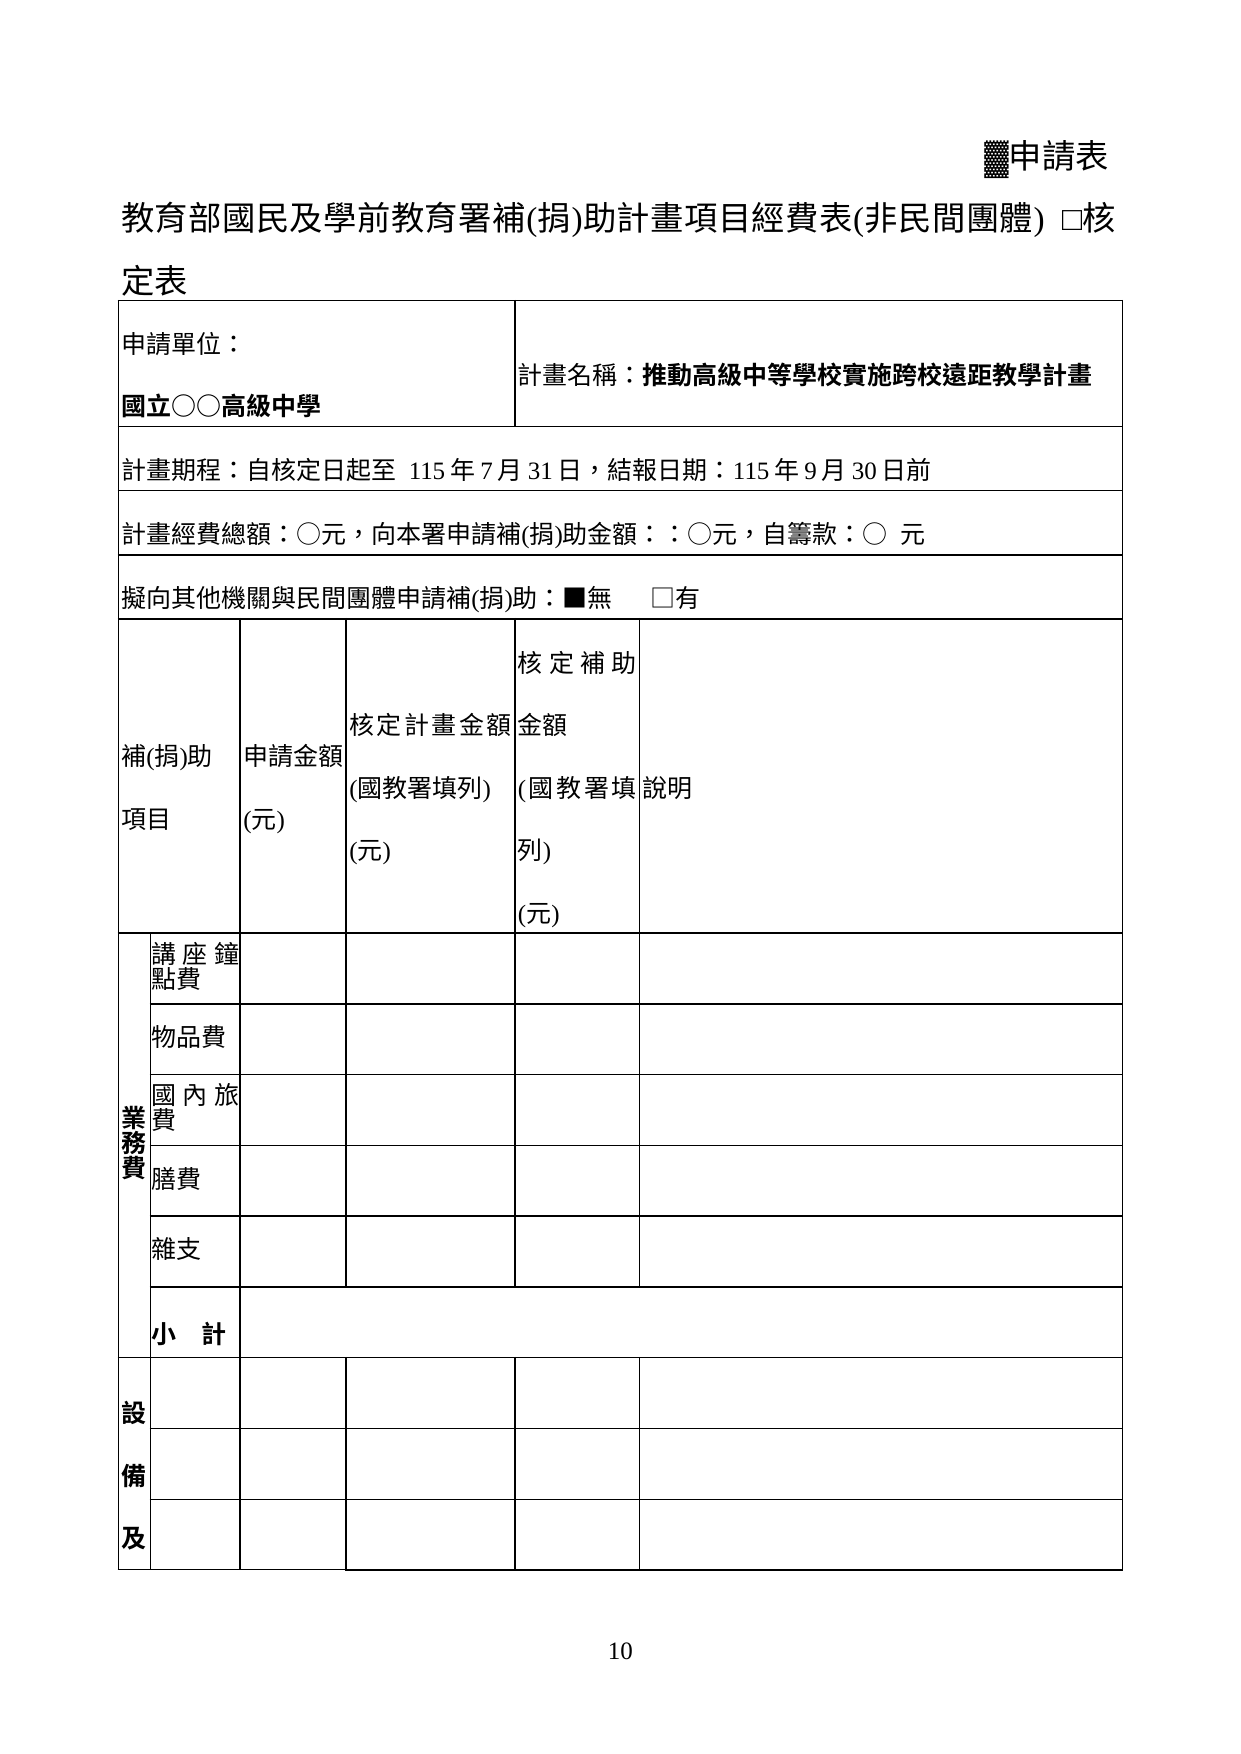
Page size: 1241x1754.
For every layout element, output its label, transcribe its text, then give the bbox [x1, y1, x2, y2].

table_cell 設備及投資 [119, 1358, 150, 1569]
table_cell [640, 1358, 1122, 1428]
table_cell 申請金額 (元) [241, 620, 345, 932]
table_cell 補(捐)助 項目 [119, 620, 239, 932]
table_cell [241, 1217, 345, 1286]
table_cell [640, 1429, 1122, 1498]
table_cell [241, 1500, 345, 1569]
table_cell [241, 1288, 1122, 1357]
table_cell [347, 1146, 514, 1215]
table_cell [516, 934, 639, 1003]
table_cell [640, 1075, 1122, 1144]
table_cell [640, 934, 1122, 1003]
table_cell [640, 1005, 1122, 1074]
table_cell 雜支 [151, 1217, 239, 1286]
table_cell [151, 1358, 239, 1428]
table_header [118, 112, 639, 175]
table_cell 申請單位： 國立○○高級中學 [119, 301, 514, 426]
table_cell [640, 1146, 1122, 1215]
table_cell [151, 1500, 239, 1569]
table_cell 計畫期程：自核定日起至 115年7月31日，結報日期：115年9月30日前 [119, 427, 1122, 490]
table_cell 核定補助金額 (國教署填列) (元) [516, 620, 639, 932]
table_cell [640, 1500, 1122, 1569]
table_cell [241, 934, 345, 1003]
table_cell 計畫經費總額：○元，向本署申請補(捐)助金額：：○元，自籌款：○ 元 [119, 491, 1122, 554]
table_header ▓申請表 [640, 112, 1122, 175]
table_cell 教育部國民及學前教育署補(捐)助計畫項目經費表(非民間團體) □核定表 [118, 175, 1122, 300]
table_cell [241, 1146, 345, 1215]
table_cell 業務費 [119, 934, 150, 1357]
table_cell [516, 1500, 639, 1569]
table_cell [347, 1005, 514, 1074]
table_cell [347, 934, 514, 1003]
table_cell 膳費 [151, 1146, 239, 1215]
table_cell 說明 [640, 620, 1122, 932]
table_cell [516, 1358, 639, 1428]
table_cell [347, 1075, 514, 1144]
table_cell [516, 1005, 639, 1074]
table_cell 講座鐘點費 [151, 934, 239, 1003]
table_cell [516, 1075, 639, 1144]
table_cell [516, 1217, 639, 1286]
table_cell [640, 1217, 1122, 1286]
table_cell [241, 1429, 345, 1498]
table_cell 計畫名稱：推動高級中等學校實施跨校遠距教學計畫 [516, 301, 1122, 426]
table_cell [347, 1500, 514, 1569]
table_cell 物品費 [151, 1005, 239, 1074]
table_cell 小 計 [151, 1288, 239, 1357]
table_cell [241, 1075, 345, 1144]
table_cell 核定計畫金額(國教署填列) (元) [347, 620, 514, 932]
table_cell [151, 1429, 239, 1498]
table_cell [347, 1217, 514, 1286]
table_cell [241, 1005, 345, 1074]
table_cell [241, 1358, 345, 1428]
table_cell [347, 1429, 514, 1498]
table_cell [516, 1429, 639, 1498]
table_cell 擬向其他機關與民間團體申請補(捐)助：■無 □有 [119, 556, 1122, 618]
table_cell [516, 1146, 639, 1215]
table_cell 國內旅費 [151, 1075, 239, 1144]
table_cell [347, 1358, 514, 1428]
